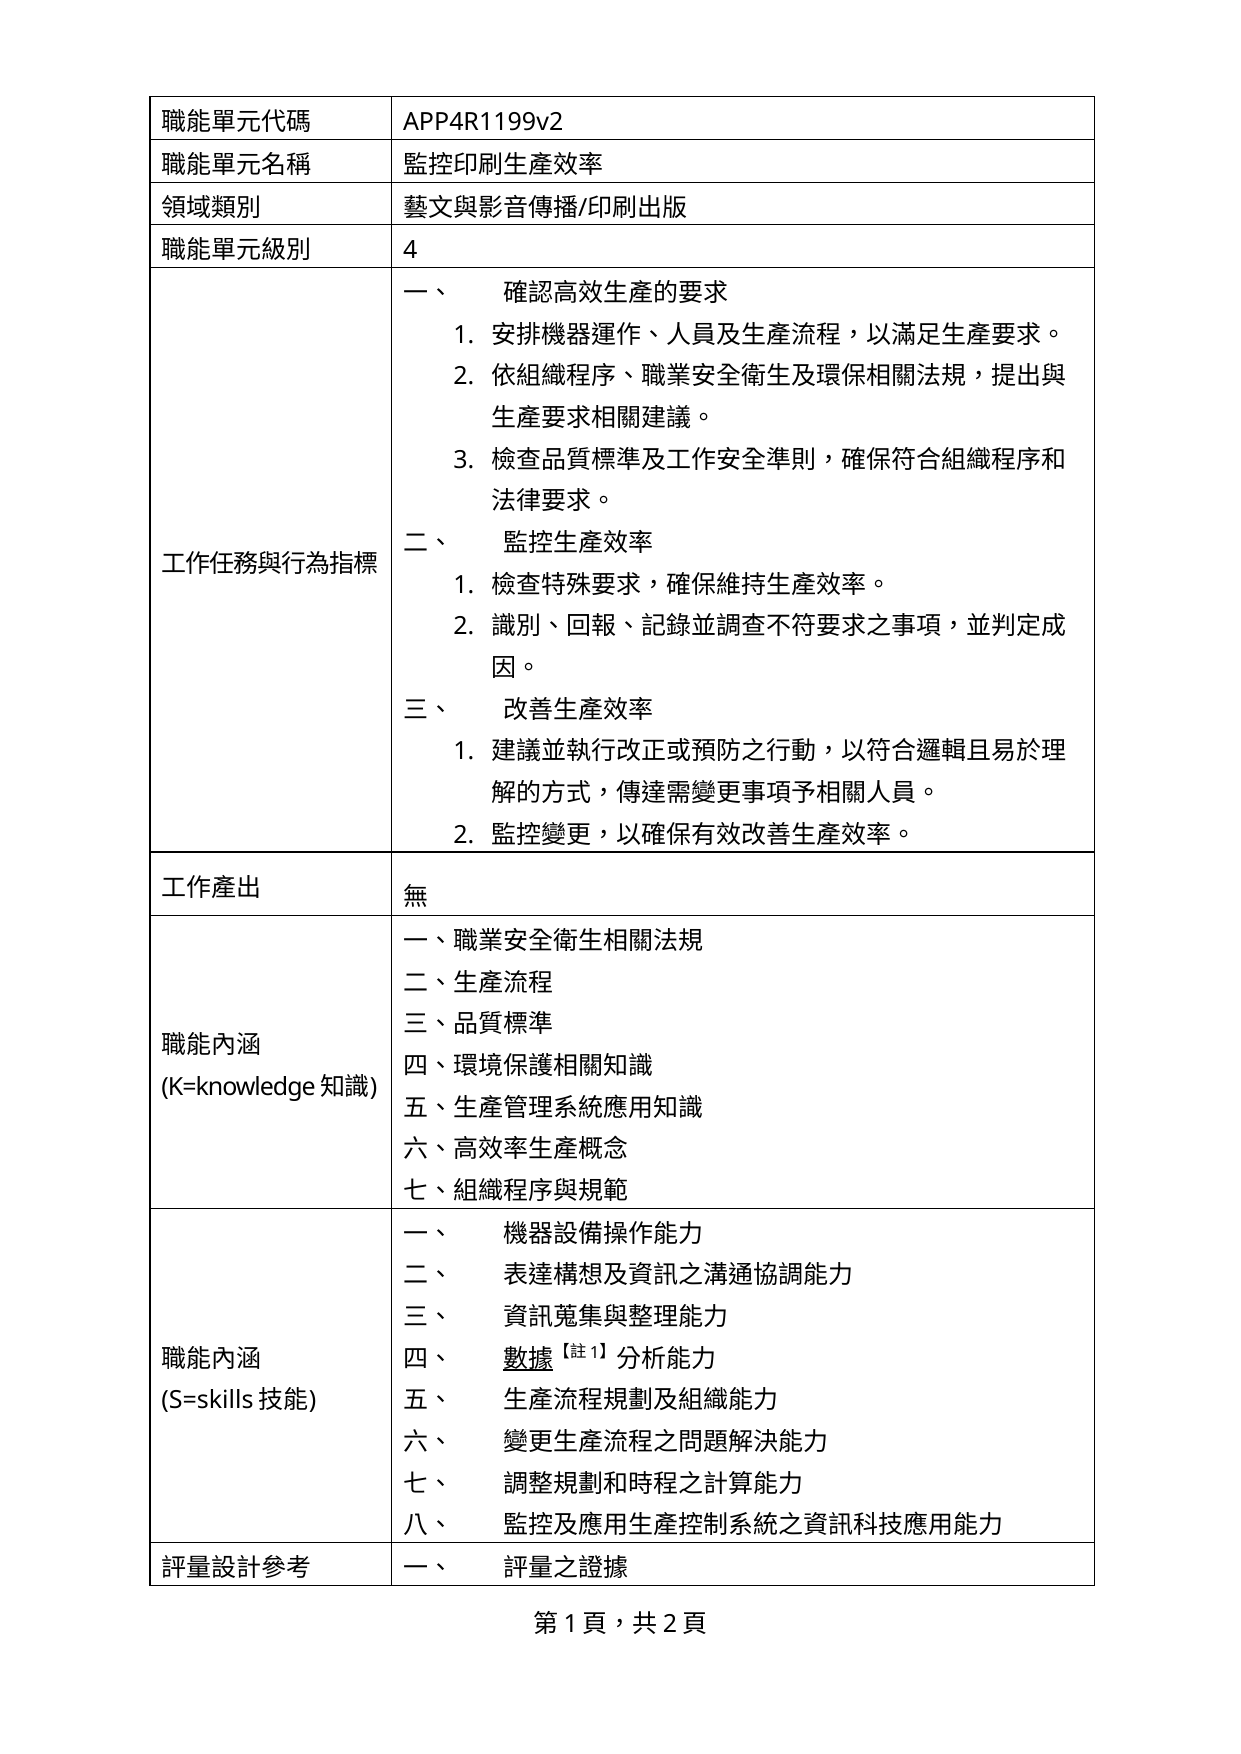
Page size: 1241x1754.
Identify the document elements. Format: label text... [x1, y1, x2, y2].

table_cell 工作任務與行為指標 [151, 268, 391, 851]
table_cell 無 [392, 853, 1094, 915]
table_cell 職能單元級別 [151, 225, 391, 267]
table_cell 職業安全衛生相關法規 生產流程 品質標準 環境保護相關知識 生產管理系統應用知識 高效率生產概念 組織程序與規範 [392, 916, 1094, 1208]
table_cell 職能內涵 (K=knowledge知識) [151, 916, 391, 1208]
table_cell 評量設計參考 [151, 1543, 391, 1585]
table_header APP4R1199v2 [392, 97, 1094, 139]
table_cell 職能內涵 (S=skills技能) [151, 1209, 391, 1542]
table_cell 工作產出 [151, 853, 391, 915]
table_cell 機器設備操作能力 表達構想及資訊之溝通協調能力 資訊蒐集與整理能力 數據【註1】分析能力 生產流程規劃及組織能力 變更生產流程之問題解決能力 調整規劃和時程之計算能力 監控及應用生產控制系統之資訊科技應用能力 [392, 1209, 1094, 1542]
table_cell 4 [392, 225, 1094, 267]
table_cell 確認高效生產的要求 安排機器運作、人員及生產流程，以滿足生產要求。 依組織程序、職業安全衛生及環保相關法規，提出與生產要求相關建議。 檢查品質標準及工作安全準則，確保符合組織程序和法律要求。 監控生產效率 檢查特殊要求，確保維持生產效率。 識別、回報、記錄並調查不符要求之事項，並判定成因。 改善生產效率 建議並執行改正或預防之行動，以符合邏輯且易於理解的方式，傳達需變更事項予相關人員。 監控變更，以確保有效改善生產效率。 [392, 268, 1094, 851]
table_cell 監控印刷生產效率 [392, 140, 1094, 182]
table_cell 評量之證據 能確認高效生產的要求，有效管理生產流程或排程。 能識別、回報、記錄並調查不符要求之事項，並判定成因，建議並執行改正或預防之行動。 能監控變更之成果，並持續精進。 能製作呈現績效表現的證據作品集，包括生產摘要、品質相關文件。 評量情境與資源 於課堂、工作中或適當的模擬環境進行評量。 提供相關軟硬體設備。 視需要提供適當的學習、評量設備與支援協助。 評量方法 以筆試方式完成知識類測驗，並達到合格標準。 以實作方式，並以觀察評量學員監控印刷生產效率之表現。 口頭提問，確認受評者能辨認並正確解讀實作時所需的基礎知識。 評估受評者處理意外事件、排除狀況或障礙時，所提出的解決方案及其原因。 檢核「監控印刷生產效率」專題報告及口頭簡報，以檢核表評量是否達到合格標準。 檢核其他證據作品集，評量是否達到合格標準。 [392, 1543, 1094, 1585]
table_cell 藝文與影音傳播/印刷出版 [392, 183, 1094, 224]
table_cell 職能單元名稱 [151, 140, 391, 182]
table_header 職能單元代碼 [151, 97, 391, 139]
table_cell 領域類別 [151, 183, 391, 224]
